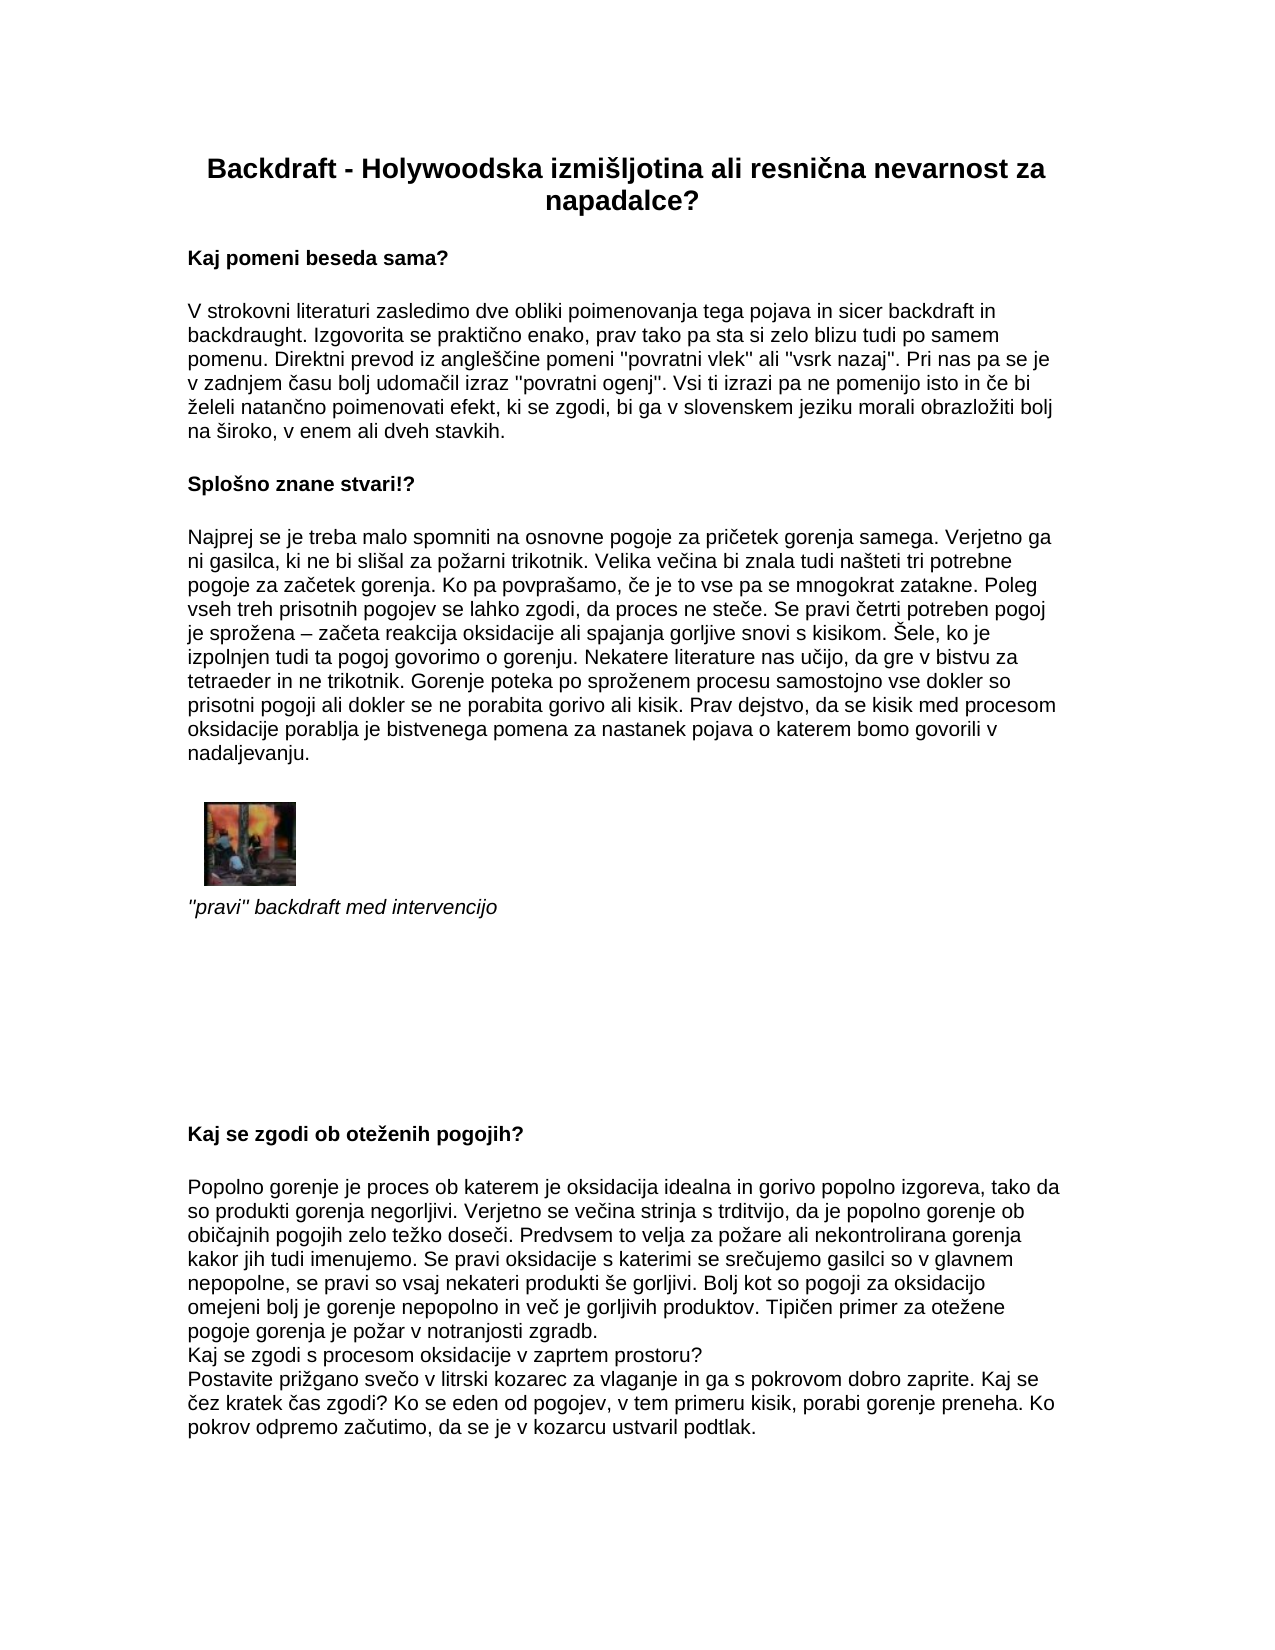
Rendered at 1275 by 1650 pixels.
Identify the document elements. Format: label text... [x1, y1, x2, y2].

table_cell [1068, 177, 1087, 212]
table_header Backdraft - Holywoodska izmišljotina ali resnična nevarnost za napadalce? Kaj pomeni beseda sama? V strokovni literaturi zasledimo dve obliki poimenovanja tega pojava in sicer backdraft in backdraught. Izgovorita se praktično enako, prav tako pa sta si zelo blizu tudi po samem pomenu. Direktni prevod iz angleščine pomeni ''povratni vlek'' ali ''vsrk nazaj''. Pri nas pa se je v zadnjem času bolj udomačil izraz ''povratni ogenj''. Vsi ti izrazi pa ne pomenijo isto in če bi želeli natančno poimenovati efekt, ki se zgodi, bi ga v slovenskem jeziku morali obrazložiti bolj na široko, v enem ali dveh stavkih. Splošno znane stvari!? Najprej se je treba malo spomniti na osnovne pogoje za pričetek gorenja samega. Verjetno ga ni gasilca, ki ne bi slišal za požarni trikotnik. Velika večina bi znala tudi našteti tri potrebne pogoje za začetek gorenja. Ko pa povprašamo, če je to vse pa se mnogokrat zatakne. Poleg vseh treh prisotnih pogojev se lahko zgodi, da proces ne steče. Se pravi četrti potreben pogoj je sprožena – začeta reakcija oksidacije ali spajanja gorljive snovi s kisikom. Šele, ko je izpolnjen tudi ta pogoj govorimo o gorenju. Nekatere literature nas učijo, da gre v bistvu za tetraeder in ne trikotnik. Gorenje poteka po sproženem procesu samostojno vse dokler so prisotni pogoji ali dokler se ne porabita gorivo ali kisik. Prav dejstvo, da se kisik med procesom oksidacije porablja je bistvenega pomena za nastanek pojava o katerem bomo govorili v nadaljevanju. ''pravi'' backdraft med intervencijo Kaj se zgodi ob oteženih pogojih? Popolno gorenje je proces ob katerem je oksidacija idealna in gorivo popolno izgoreva, tako da so produkti gorenja negorljivi. Verjetno se večina strinja s trditvijo, da je popolno gorenje ob običajnih pogojih zelo težko doseči. Predvsem to velja za požare ali nekontrolirana gorenja kakor jih tudi imenujemo. Se pravi oksidacije s katerimi se srečujemo gasilci so v glavnem nepopolne, se pravi so vsaj nekateri produkti še gorljivi. Bolj kot so pogoji za oksidacijo omejeni bolj je gorenje nepopolno in več je gorljivih produktov. Tipičen primer za otežene pogoje gorenja je požar v notranjosti zgradb. Kaj se zgodi s procesom oksidacije v zaprtem prostoru? Postavite prižgano svečo v litrski kozarec za vlaganje in ga s pokrovom dobro zaprite. Kaj se čez kratek čas zgodi? Ko se eden od pogojev, v tem primeru kisik, porabi gorenje preneha. Ko pokrov odpremo začutimo, da se je v kozarcu ustvaril podtlak. [188, 152, 1065, 1468]
picture [204, 802, 296, 886]
table_header [1068, 150, 1087, 177]
table_header [1067, 150, 1089, 1469]
